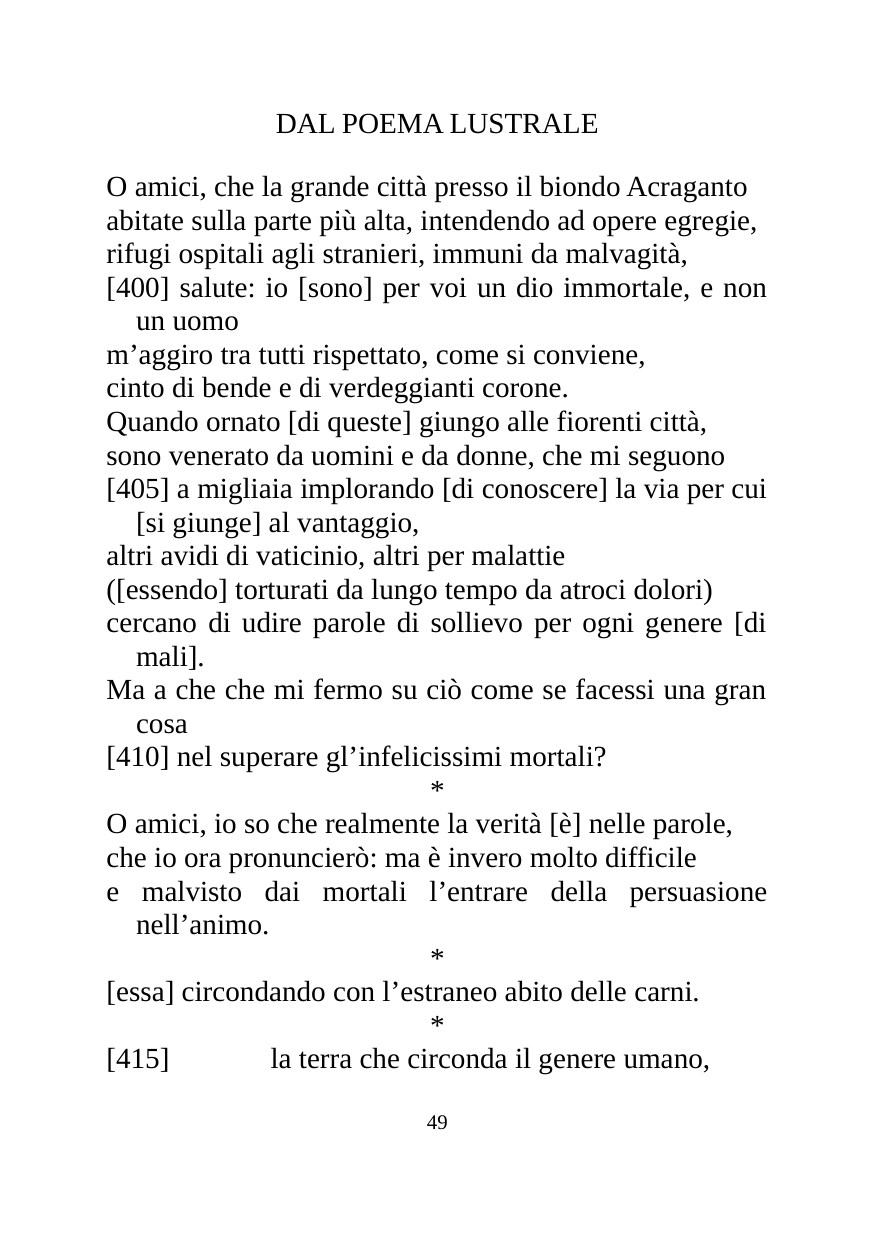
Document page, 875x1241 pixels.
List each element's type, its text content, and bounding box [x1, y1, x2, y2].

text * [106, 773, 768, 807]
text sono venerato da uomini e da donne, che mi seguono [106, 438, 768, 471]
text ([essendo] torturati da lungo tempo da atroci dolori) [106, 572, 768, 605]
text O amici, che la grande città presso il biondo Acraganto [106, 169, 768, 203]
text Ma a che che mi fermo su ciò come se facessi una gran cosa [106, 672, 768, 739]
text che io ora pronuncierò: ma è invero molto difficile [106, 840, 768, 874]
text * [106, 941, 768, 974]
text e malvisto dai mortali l’entrare della persuasione nell’animo. [106, 874, 768, 941]
text abitate sulla parte più alta, intendendo ad opere egregie, [106, 203, 768, 236]
text [410] nel superare gl’infelicissimi mortali? [106, 739, 768, 773]
text [415] la terra che circonda il genere umano, [106, 1041, 768, 1075]
text O amici, io so che realmente la verità [è] nelle parole, [106, 807, 768, 840]
text m’aggiro tra tutti rispettato, come si conviene, [106, 337, 768, 371]
subtitle DAL POEMA LUSTRALE [106, 106, 768, 140]
text altri avidi di vaticinio, altri per malattie [106, 538, 768, 572]
text [405] a migliaia implorando [di conoscere] la via per cui [si giunge] al vantaggio, [106, 471, 768, 538]
text rifugi ospitali agli stranieri, immuni da malvagità, [106, 236, 768, 270]
text * [106, 1008, 768, 1041]
text Quando ornato [di queste] giungo alle fiorenti città, [106, 404, 768, 438]
text [400] salute: io [sono] per voi un dio immortale, e non un uomo [106, 270, 768, 337]
text [essa] circondando con l’estraneo abito delle carni. [106, 974, 768, 1008]
text cinto di bende e di verdeggianti corone. [106, 371, 768, 404]
text cercano di udire parole di sollievo per ogni genere [di mali]. [106, 605, 768, 672]
